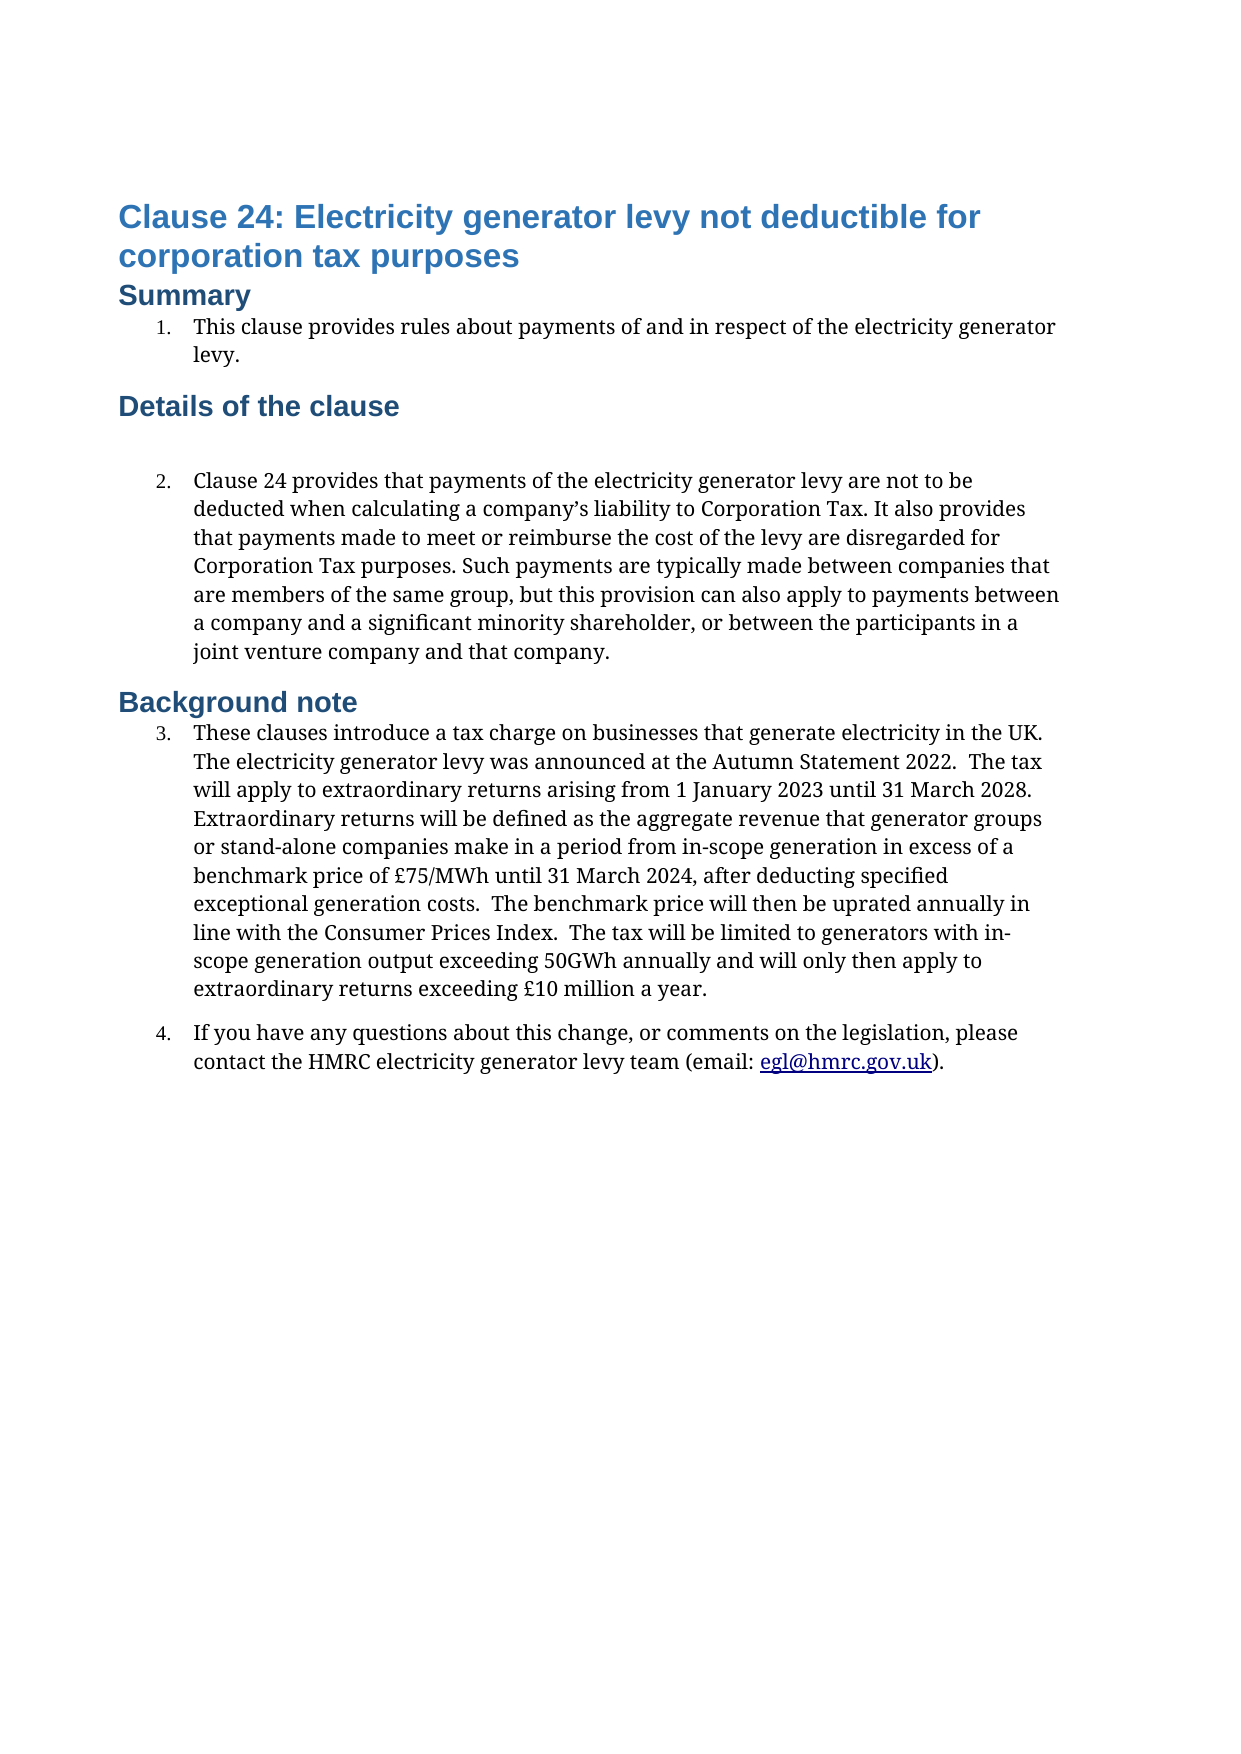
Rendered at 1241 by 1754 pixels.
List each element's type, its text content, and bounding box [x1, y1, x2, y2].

list These clauses introduce a tax charge on businesses that generate electricity in the UK. The electricity generator levy was announced at the Autumn Statement 2022. The tax will apply to extraordinary returns arising from 1 January 2023 until 31 March 2028. Extraordinary returns will be defined as the aggregate revenue that generator groups or stand-alone companies make in a period from in-scope generation in excess of a benchmark price of £75/MWh until 31 March 2024, after deducting specified exceptional generation costs. The benchmark price will then be uprated annually in line with the Consumer Prices Index. The tax will be limited to generators with in-scope generation output exceeding 50GWh annually and will only then apply to extraordinary returns exceeding £10 million a year. [156, 718, 1063, 1003]
subtitle Summary [118, 278, 1063, 312]
subtitle Clause 24: Electricity generator levy not deductible for corporation tax purposes [118, 197, 1063, 274]
list If you have any questions about this change, or comments on the legislation, please contact the HMRC electricity generator levy team (email: egl@hmrc.gov.uk). [156, 1018, 1063, 1075]
list Clause 24 provides that payments of the electricity generator levy are not to be deducted when calculating a company’s liability to Corporation Tax. It also provides that payments made to meet or reimburse the cost of the levy are disregarded for Corporation Tax purposes. Such payments are typically made between companies that are members of the same group, but this provision can also apply to payments between a company and a significant minority shareholder, or between the participants in a joint venture company and that company. [156, 466, 1063, 665]
subtitle Details of the clause [118, 388, 1063, 422]
list This clause provides rules about payments of and in respect of the electricity generator levy. [156, 312, 1063, 369]
subtitle Background note [118, 685, 1063, 718]
